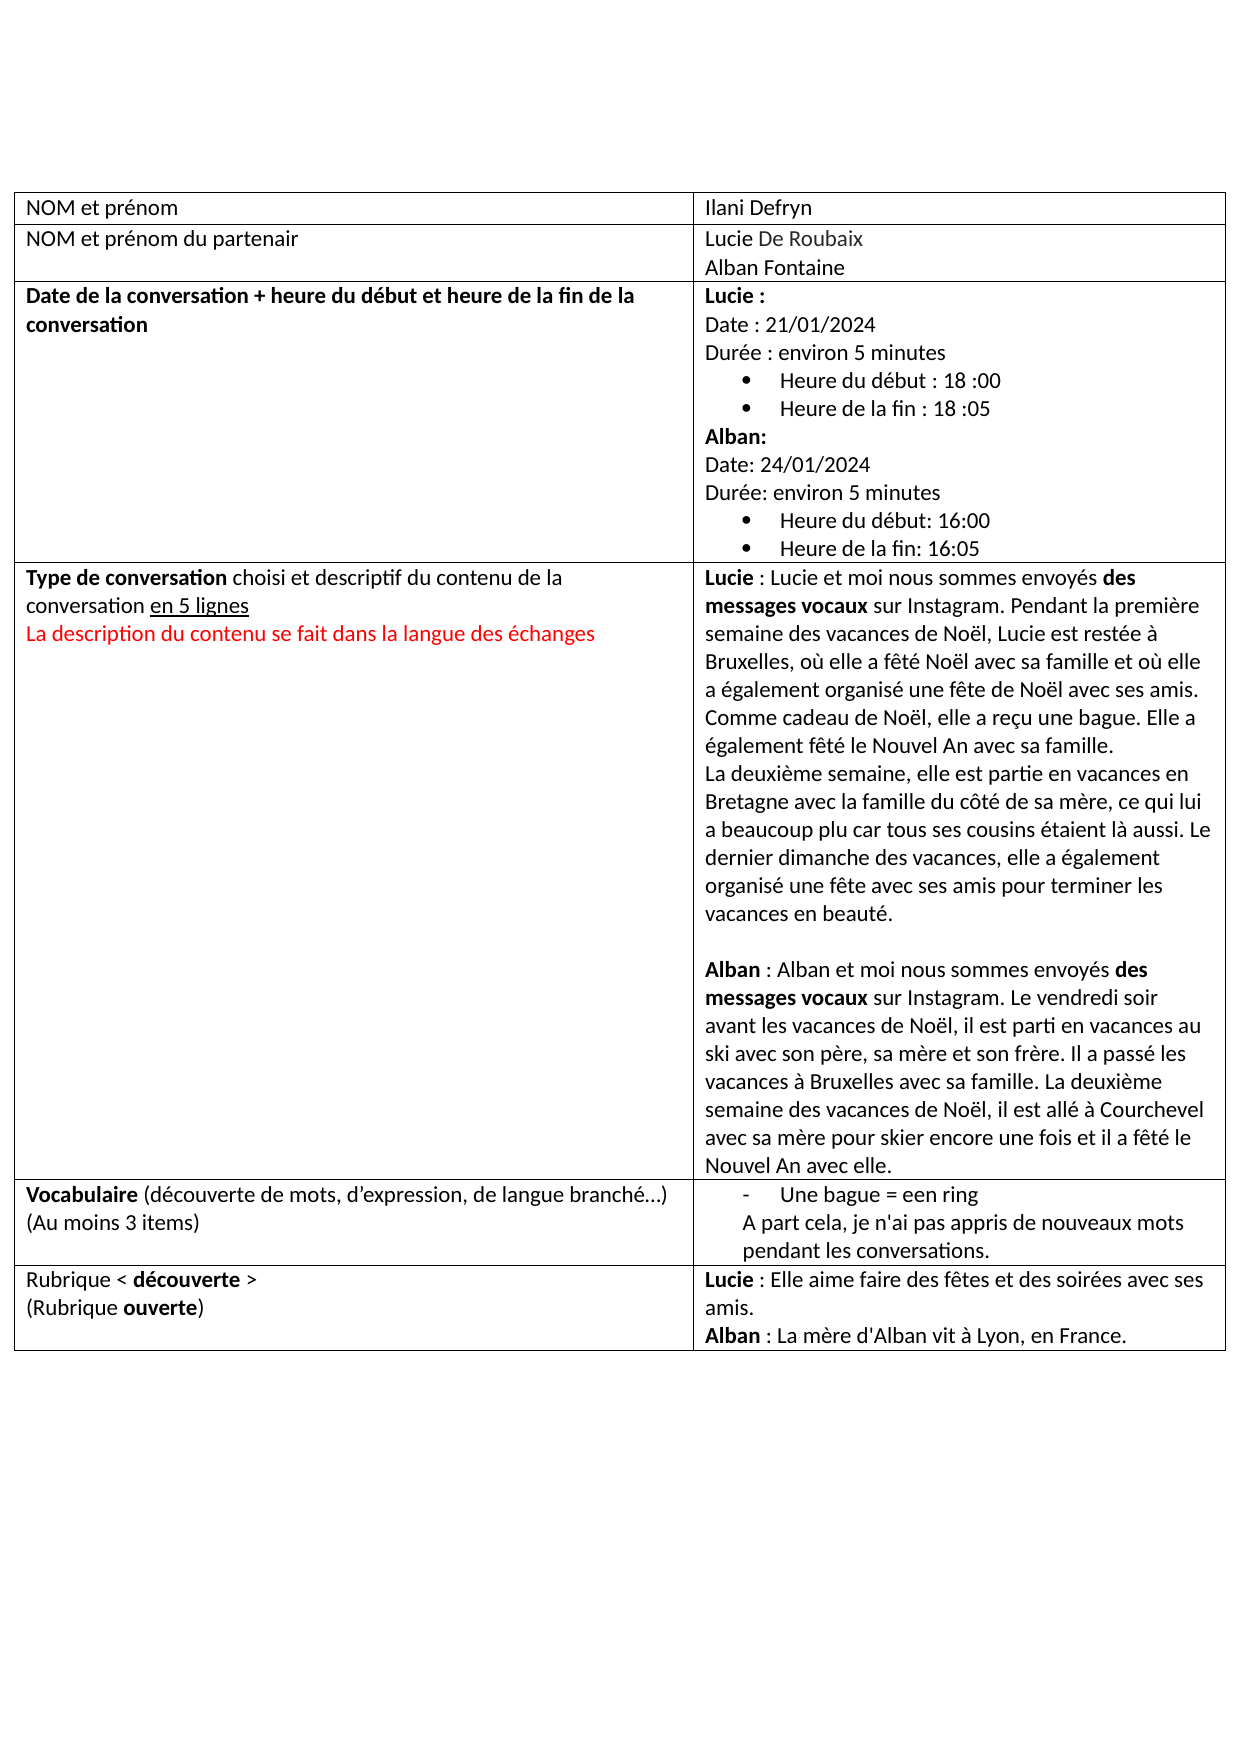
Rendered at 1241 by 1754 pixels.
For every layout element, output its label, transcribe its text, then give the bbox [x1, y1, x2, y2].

table_cell Type de conversation choisi et descriptif du contenu de la conversation en 5 lignes La description du contenu se fait dans la langue des échanges [15, 563, 693, 1179]
table_cell Lucie : Lucie et moi nous sommes envoyés des messages vocaux sur Instagram. Pendant la première semaine des vacances de Noël, Lucie est restée à Bruxelles, où elle a fêté Noël avec sa famille et où elle a également organisé une fête de Noël avec ses amis. Comme cadeau de Noël, elle a reçu une bague. Elle a également fêté le Nouvel An avec sa famille. La deuxième semaine, elle est partie en vacances en Bretagne avec la famille du côté de sa mère, ce qui lui a beaucoup plu car tous ses cousins étaient là aussi. Le dernier dimanche des vacances, elle a également organisé une fête avec ses amis pour terminer les vacances en beauté. Alban : Alban et moi nous sommes envoyés des messages vocaux sur Instagram. Le vendredi soir avant les vacances de Noël, il est parti en vacances au ski avec son père, sa mère et son frère. Il a passé les vacances à Bruxelles avec sa famille. La deuxième semaine des vacances de Noël, il est allé à Courchevel avec sa mère pour skier encore une fois et il a fêté le Nouvel An avec elle. [694, 563, 1225, 1179]
table_cell Lucie : Date : 21/01/2024 Durée : environ 5 minutes Heure du début : 18 :00 Heure de la fin : 18 :05 Alban: Date: 24/01/2024 Durée: environ 5 minutes Heure du début: 16:00 Heure de la fin: 16:05 [694, 282, 1225, 562]
table_header NOM et prénom [15, 193, 693, 223]
table_cell NOM et prénom du partenair [15, 225, 693, 281]
table_cell Date de la conversation + heure du début et heure de la fin de la conversation [15, 282, 693, 562]
table_cell Rubrique < découverte > (Rubrique ouverte) [15, 1266, 693, 1349]
table_cell Une bague = een ring A part cela, je n'ai pas appris de nouveaux mots pendant les conversations. [694, 1180, 1225, 1264]
table_cell Vocabulaire (découverte de mots, d’expression, de langue branché…) (Au moins 3 items) [15, 1180, 693, 1264]
table_cell Lucie : Elle aime faire des fêtes et des soirées avec ses amis. Alban : La mère d'Alban vit à Lyon, en France. [694, 1266, 1225, 1349]
table_header Ilani Defryn [694, 193, 1225, 223]
table_cell Lucie De Roubaix Alban Fontaine [694, 225, 1225, 281]
